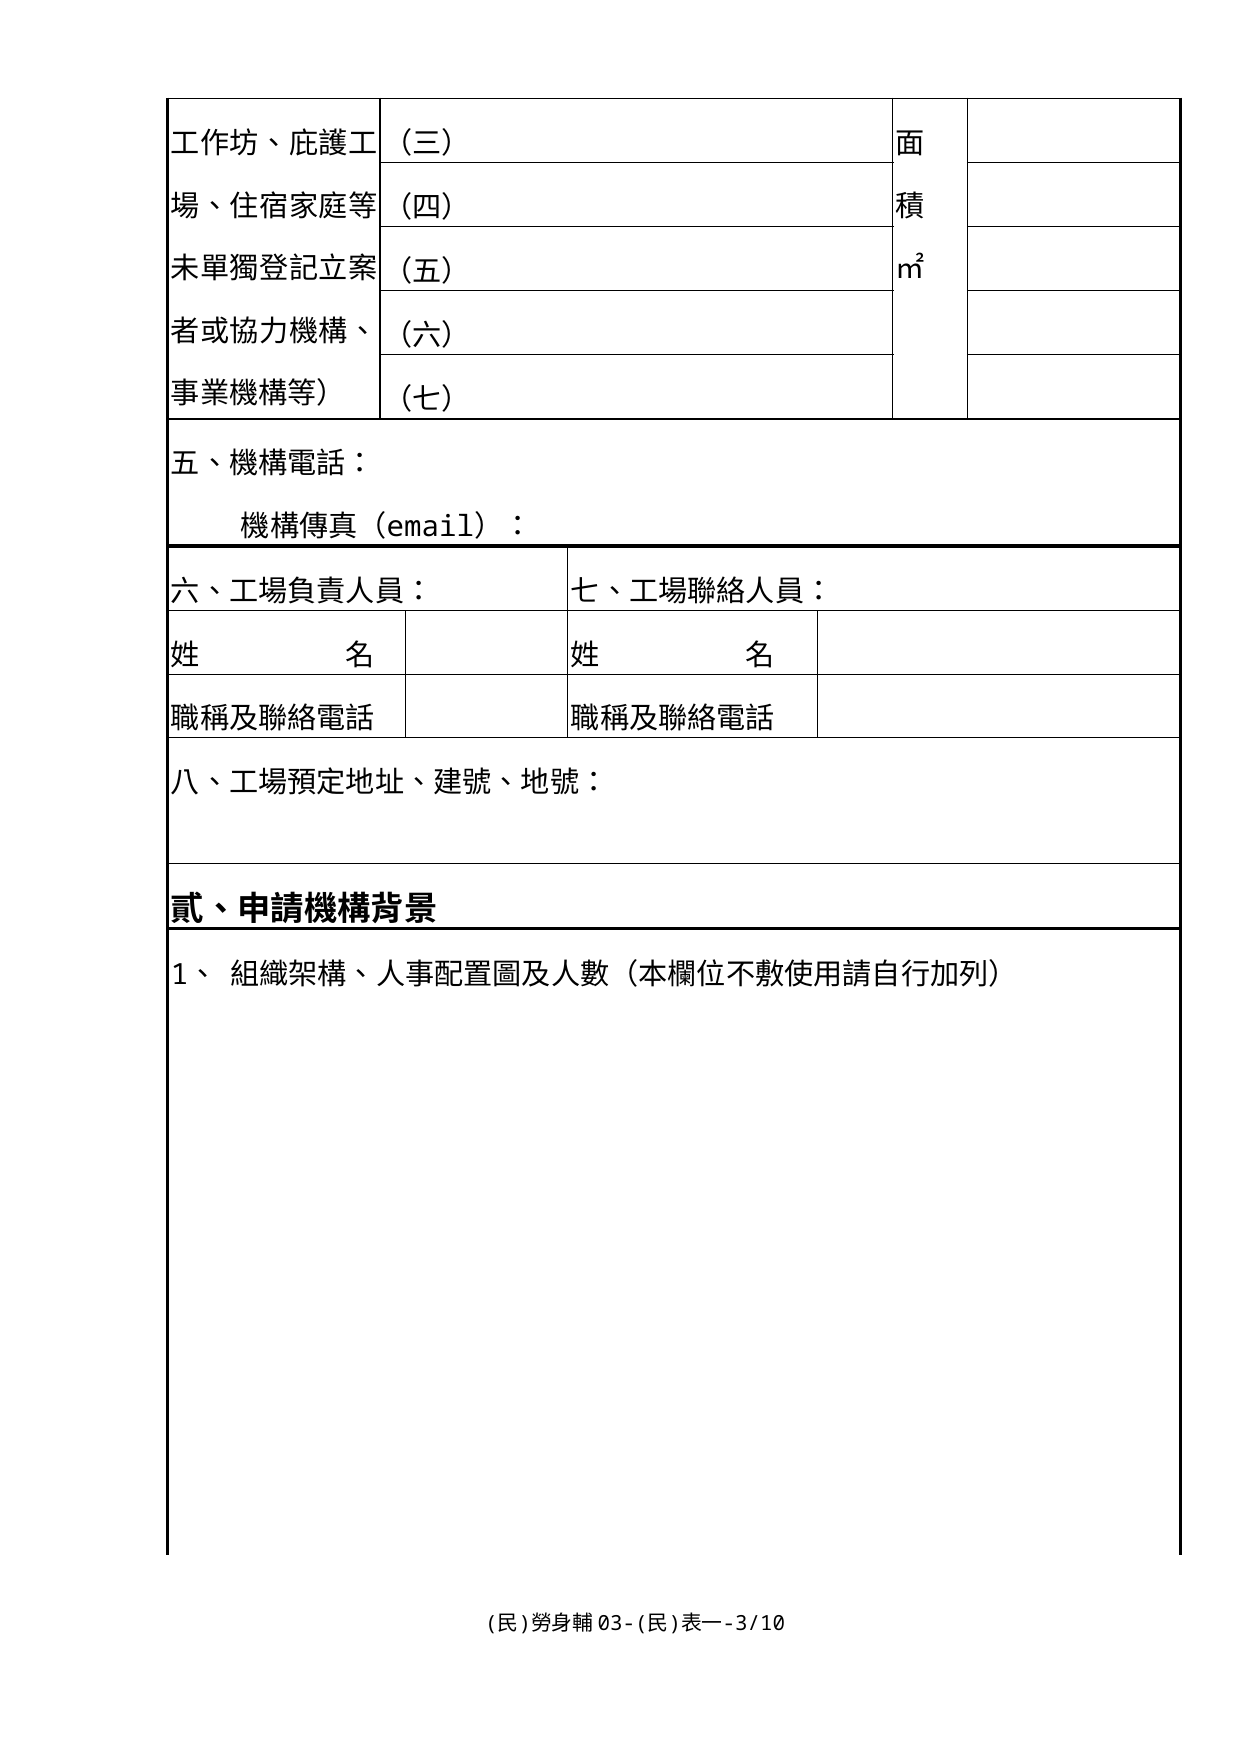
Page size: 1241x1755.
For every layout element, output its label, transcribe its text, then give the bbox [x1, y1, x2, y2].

table_cell [968, 355, 1179, 418]
table_cell 工作坊、庇護工場、住宿家庭等未單獨登記立案者或協力機構、事業機構等） [169, 99, 379, 418]
table_cell [406, 675, 567, 737]
table_cell （六） [381, 291, 892, 354]
table_cell [968, 163, 1179, 226]
table_cell （四） [381, 163, 892, 226]
table_cell 姓 名 [169, 611, 405, 673]
table_cell [406, 611, 567, 673]
table_cell [818, 675, 1179, 737]
table_cell 六、工場負責人員： [169, 548, 567, 610]
table_cell 七、工場聯絡人員： [568, 548, 1179, 610]
table_cell 八、工場預定地址、建號、地號： [169, 738, 1179, 863]
table_cell [968, 291, 1179, 354]
table_cell [818, 611, 1179, 673]
table_cell 面 積 ㎡ [893, 99, 967, 418]
table_cell 職稱及聯絡電話 [169, 675, 405, 737]
table_cell 組織架構、人事配置圖及人數（本欄位不敷使用請自行加列） [169, 930, 1179, 1555]
table_cell （三） [381, 99, 892, 162]
table_cell 姓 名 [568, 611, 817, 673]
table_cell 五、機構電話： 機構傳真（email）： [169, 420, 1179, 544]
table_cell 職稱及聯絡電話 [568, 675, 817, 737]
table_cell （七） [381, 355, 892, 418]
table_cell 貳、申請機構背景 [169, 864, 1179, 927]
table_cell [968, 99, 1179, 162]
table_cell （五） [381, 227, 892, 290]
table_cell [968, 227, 1179, 290]
